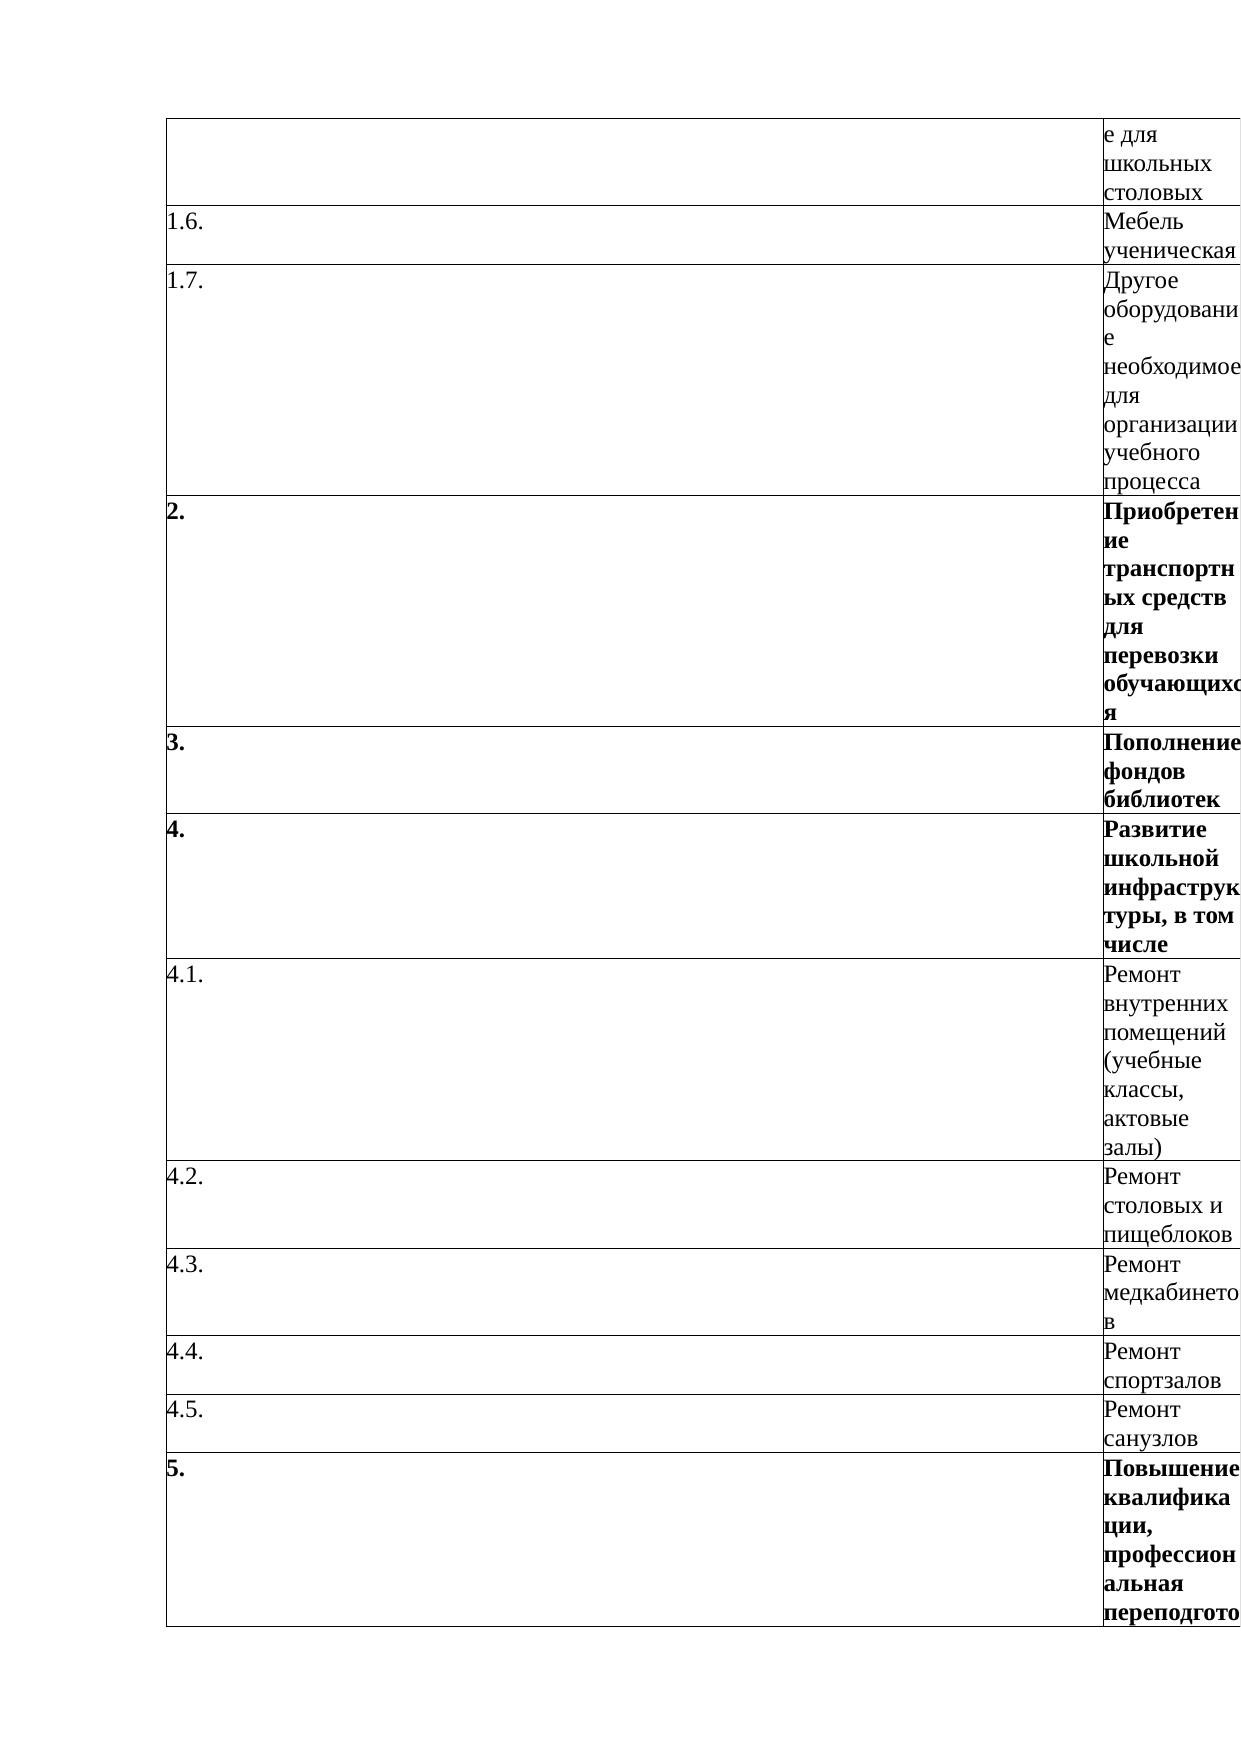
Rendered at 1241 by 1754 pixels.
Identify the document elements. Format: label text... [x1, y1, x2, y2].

table_cell Ремонт медкабинетов [1104, 1249, 1240, 1335]
table_cell [167, 119, 1103, 205]
table_cell Ремонт внутренних помещений (учебные классы, актовые залы) [1104, 959, 1240, 1160]
table_cell 1.7. [167, 265, 1103, 495]
table_cell Ремонт спортзалов [1104, 1336, 1240, 1393]
table_cell 4.4. [167, 1336, 1103, 1393]
table_cell 3. [167, 727, 1103, 813]
table_cell 5. [167, 1453, 1103, 1626]
table_cell Ремонт санузлов [1104, 1395, 1240, 1452]
table_cell 4.3. [167, 1249, 1103, 1335]
table_cell Другое оборудование необходимое для организации учебного процесса [1104, 265, 1240, 495]
table_cell 1.6. [167, 206, 1103, 264]
table_cell 4.1. [167, 959, 1103, 1160]
table_cell 4.2. [167, 1161, 1103, 1248]
table_cell Оборудование для школьных столовых [1104, 119, 1240, 205]
table_cell Повышение квалификации, профессиональная переподготовка руководителей и учителей, в том числе [1104, 1453, 1240, 1626]
table_cell Пополнение фондов библиотек [1104, 727, 1240, 813]
table_cell 4. [167, 814, 1103, 958]
table_cell Приобретение транспортных средств для перевозки обучающихся [1104, 496, 1240, 726]
table_cell Ремонт столовых и пищеблоков [1104, 1161, 1240, 1248]
table_cell 2. [167, 496, 1103, 726]
table_cell 4.5. [167, 1395, 1103, 1452]
table_cell Мебель ученическая [1104, 206, 1240, 264]
table_cell Развитие школьной инфраструктуры, в том числе [1104, 814, 1240, 958]
